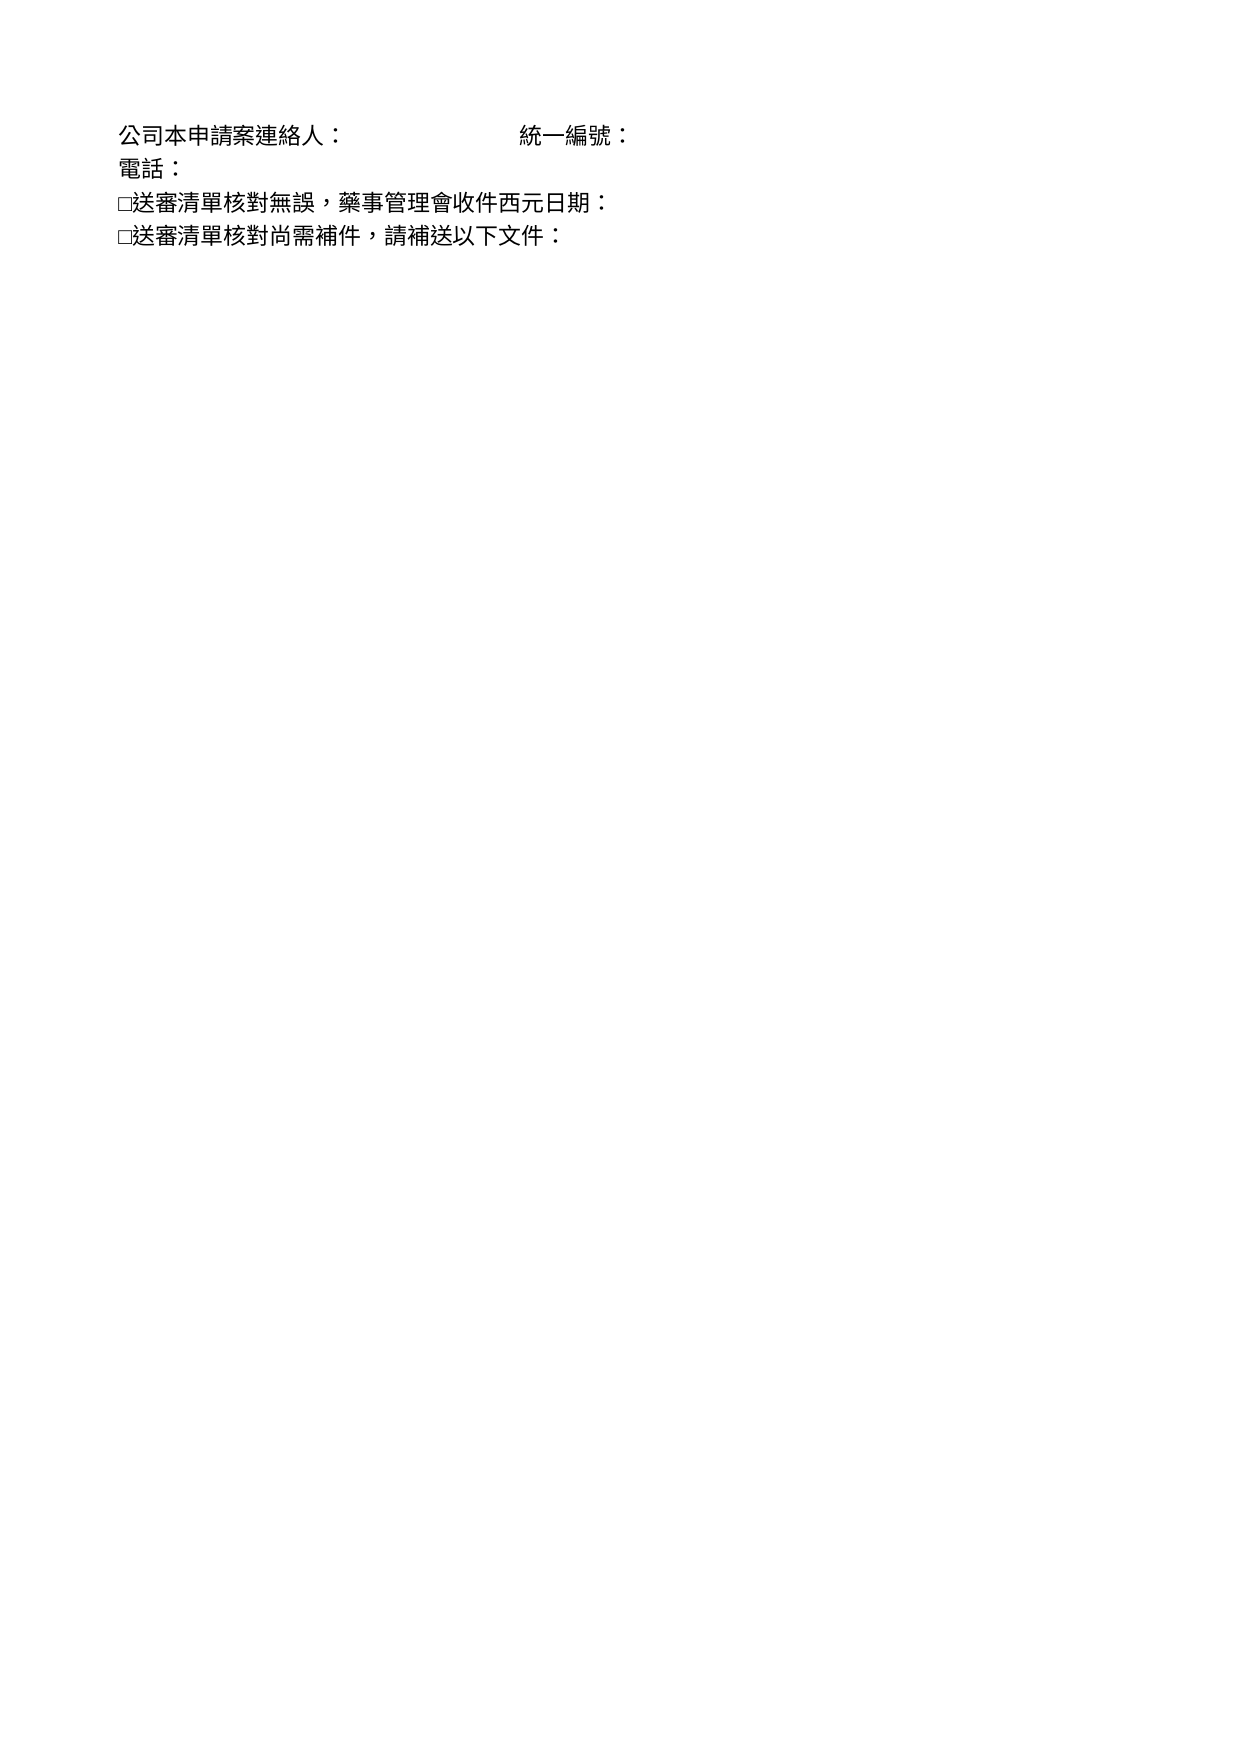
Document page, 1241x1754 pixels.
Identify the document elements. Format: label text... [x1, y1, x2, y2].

text 電話： [118, 151, 1122, 184]
text □送審清單核對無誤，藥事管理會收件西元日期： [118, 184, 1122, 218]
text 公司本申請案連絡人： 統一編號： [118, 118, 1122, 151]
text □送審清單核對尚需補件，請補送以下文件： [118, 218, 1122, 251]
